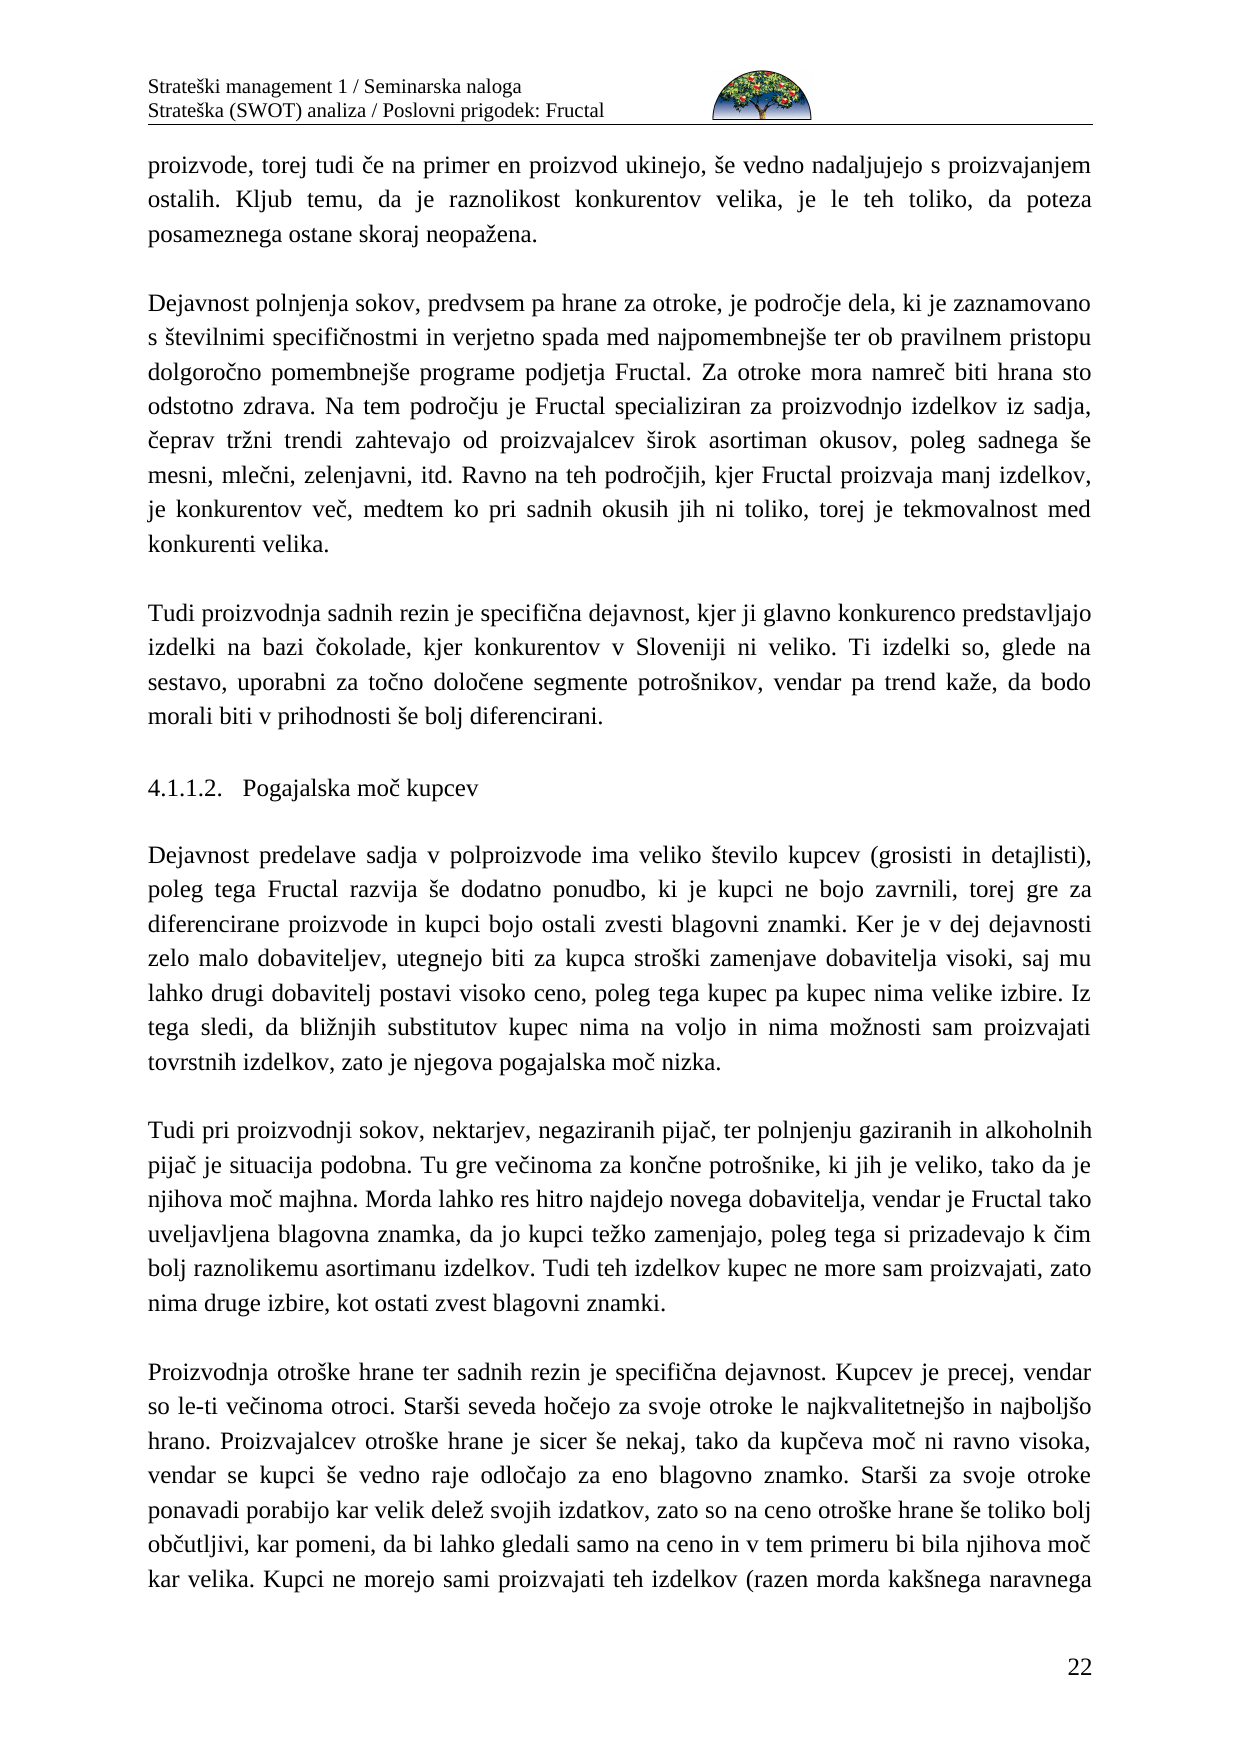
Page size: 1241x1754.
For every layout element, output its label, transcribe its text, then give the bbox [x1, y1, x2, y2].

picture [710, 69, 813, 122]
text Dejavnost polnjenja sokov, predvsem pa hrane za otroke, je področje dela, ki je zaznamovano s številnimi specifičnostmi in verjetno spada med najpomembnejše ter ob pravilnem pristopu dolgoročno pomembnejše programe podjetja Fructal. Za otroke mora namreč biti hrana sto odstotno zdrava. Na tem področju je Fructal specializiran za proizvodnjo izdelkov iz sadja, čeprav tržni trendi zahtevajo od proizvajalcev širok asortiman okusov, poleg sadnega še mesni, mlečni, zelenjavni, itd. Ravno na teh področjih, kjer Fructal proizvaja manj izdelkov, je konkurentov več, medtem ko pri sadnih okusih jih ni toliko, torej je tekmovalnost med konkurenti velika. [148, 288, 1093, 558]
text proizvode, torej tudi če na primer en proizvod ukinejo, še vedno nadaljujejo s proizvajanjem ostalih. Kljub temu, da je raznolikost konkurentov velika, je le teh toliko, da poteza posameznega ostane skoraj neopažena. [148, 150, 1093, 247]
text Tudi pri proizvodnji sokov, nektarjev, negaziranih pijač, ter polnjenju gaziranih in alkoholnih pijač je situacija podobna. Tu gre večinoma za končne potrošnike, ki jih je veliko, tako da je njihova moč majhna. Morda lahko res hitro najdejo novega dobavitelja, vendar je Fructal tako uveljavljena blagovna znamka, da jo kupci težko zamenjajo, poleg tega si prizadevajo k čim bolj raznolikemu asortimanu izdelkov. Tudi teh izdelkov kupec ne more sam proizvajati, zato nima druge izbire, kot ostati zvest blagovni znamki. [148, 1116, 1093, 1317]
text Dejavnost predelave sadja v polproizvode ima veliko število kupcev (grosisti in detajlisti), poleg tega Fructal razvija še dodatno ponudbo, ki je kupci ne bojo zavrnili, torej gre za diferencirane proizvode in kupci bojo ostali zvesti blagovni znamki. Ker je v dej dejavnosti zelo malo dobaviteljev, utegnejo biti za kupca stroški zamenjave dobavitelja visoki, saj mu lahko drugi dobavitelj postavi visoko ceno, poleg tega kupec pa kupec nima velike izbire. Iz tega sledi, da bližnjih substitutov kupec nima na voljo in nima možnosti sam proizvajati tovrstnih izdelkov, zato je njegova pogajalska moč nizka. [148, 840, 1093, 1075]
subtitle Pogajalska moč kupcev [148, 773, 1093, 802]
text Tudi proizvodnja sadnih rezin je specifična dejavnost, kjer ji glavno konkurenco predstavljajo izdelki na bazi čokolade, kjer konkurentov v Sloveniji ni veliko. Ti izdelki so, glede na sestavo, uporabni za točno določene segmente potrošnikov, vendar pa trend kaže, da bodo morali biti v prihodnosti še bolj diferencirani. [148, 598, 1093, 730]
text Proizvodnja otroške hrane ter sadnih rezin je specifična dejavnost. Kupcev je precej, vendar so le-ti večinoma otroci. Starši seveda hočejo za svoje otroke le najkvalitetnejšo in najboljšo hrano. Proizvajalcev otroške hrane je sicer še nekaj, tako da kupčeva moč ni ravno visoka, vendar se kupci še vedno raje odločajo za eno blagovno znamko. Starši za svoje otroke ponavadi porabijo kar velik delež svojih izdatkov, zato so na ceno otroške hrane še toliko bolj občutljivi, kar pomeni, da bi lahko gledali samo na ceno in v tem primeru bi bila njihova moč kar velika. Kupci ne morejo sami proizvajati teh izdelkov (razen morda kakšnega naravnega [148, 1357, 1093, 1592]
